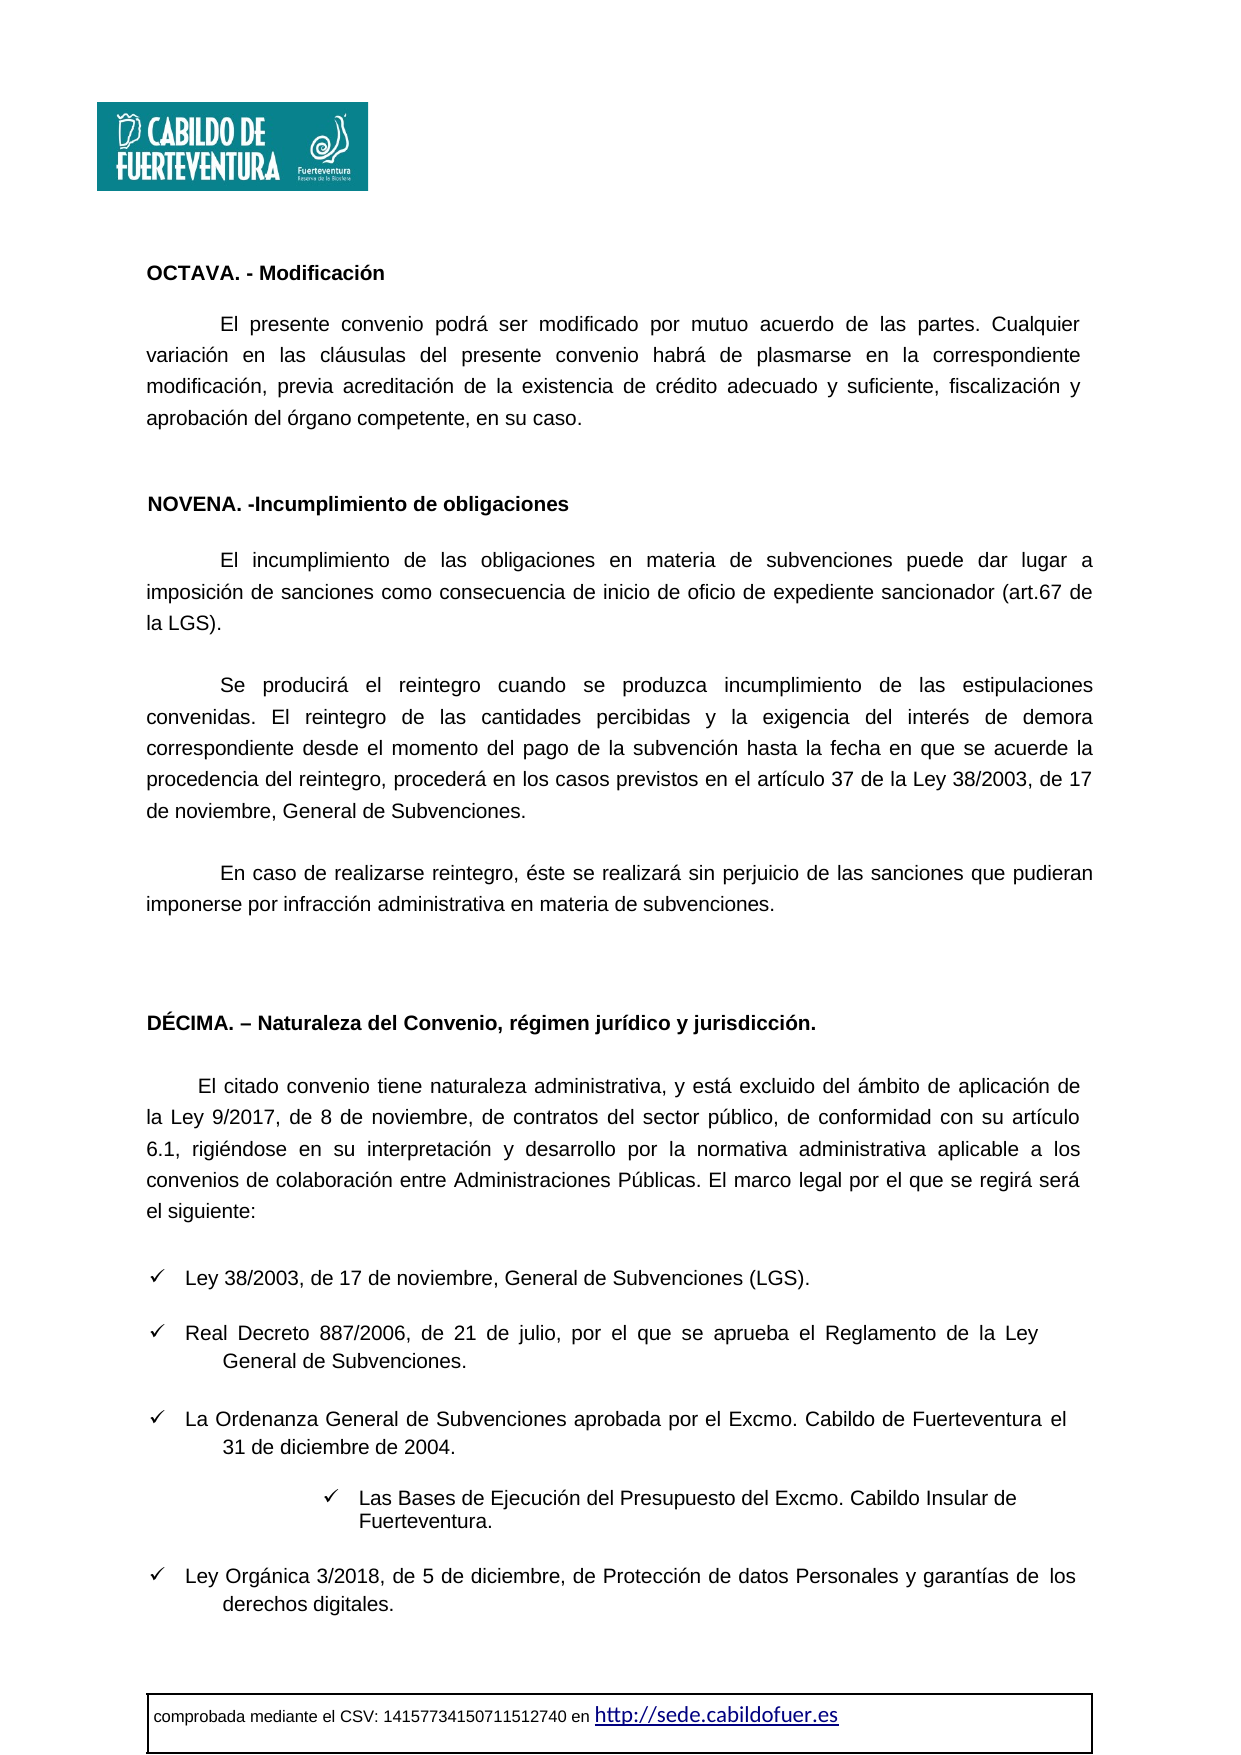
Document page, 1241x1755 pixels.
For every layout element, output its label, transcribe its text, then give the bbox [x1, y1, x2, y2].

subtitle DÉCIMA. – Naturaleza del Convenio, régimen jurídico y jurisdicción. [147, 1011, 1107, 1035]
text Se producirá el reintegro cuando se produzca incumplimiento de las estipulaciones convenidas. El reintegro de las cantidades percibidas y la exigencia del interés de demora correspondiente desde el momento del pago de la subvención hasta la fecha en que se acuerde la procedencia del reintegro, procederá en los casos previstos en el artículo 37 de la Ley 38/2003, de 17 de noviembre, General de Subvenciones. [146, 673, 1093, 822]
text El presente convenio podrá ser modificado por mutuo acuerdo de las partes. Cualquier variación en las cláusulas del presente convenio habrá de plasmarse en la correspondiente modificación, previa acreditación de la existencia de crédito adecuado y suficiente, fiscalización y aprobación del órgano competente, en su caso. [146, 312, 1081, 430]
subtitle OCTAVA. - Modificación [146, 260, 1107, 284]
list Real Decreto 887/2006, de 21 de julio, por el que se aprueba el Reglamento de la Ley General de Subvenciones. [149, 1321, 1081, 1372]
text El incumplimiento de las obligaciones en materia de subvenciones puede dar lugar a imposición de sanciones como consecuencia de inicio de oficio de expediente sancionador (art.67 de la LGS). [146, 548, 1093, 635]
text El citado convenio tiene naturaleza administrativa, y está excluido del ámbito de aplicación de la Ley 9/2017, de 8 de noviembre, de contratos del sector público, de conformidad con su artículo 6.1, rigiéndose en su interpretación y desarrollo por la normativa administrativa aplicable a los convenios de colaboración entre Administraciones Públicas. El marco legal por el que se regirá será el siguiente: [146, 1074, 1081, 1223]
subtitle NOVENA. -Incumplimiento de obligaciones [147, 492, 1107, 516]
list Las Bases de Ejecución del Presupuesto del Excmo. Cabildo Insular de Fuerteventura. [322, 1485, 1107, 1533]
text En caso de realizarse reintegro, éste se realizará sin perjuicio de las sanciones que pudieran imponerse por infracción administrativa en materia de subvenciones. [146, 861, 1093, 916]
list Ley Orgánica 3/2018, de 5 de diciembre, de Protección de datos Personales y garantías de los derechos digitales. [149, 1564, 1081, 1616]
list La Ordenanza General de Subvenciones aprobada por el Excmo. Cabildo de Fuerteventura el 31 de diciembre de 2004. [149, 1407, 1081, 1459]
list Ley 38/2003, de 17 de noviembre, General de Subvenciones (LGS). [149, 1266, 1107, 1290]
